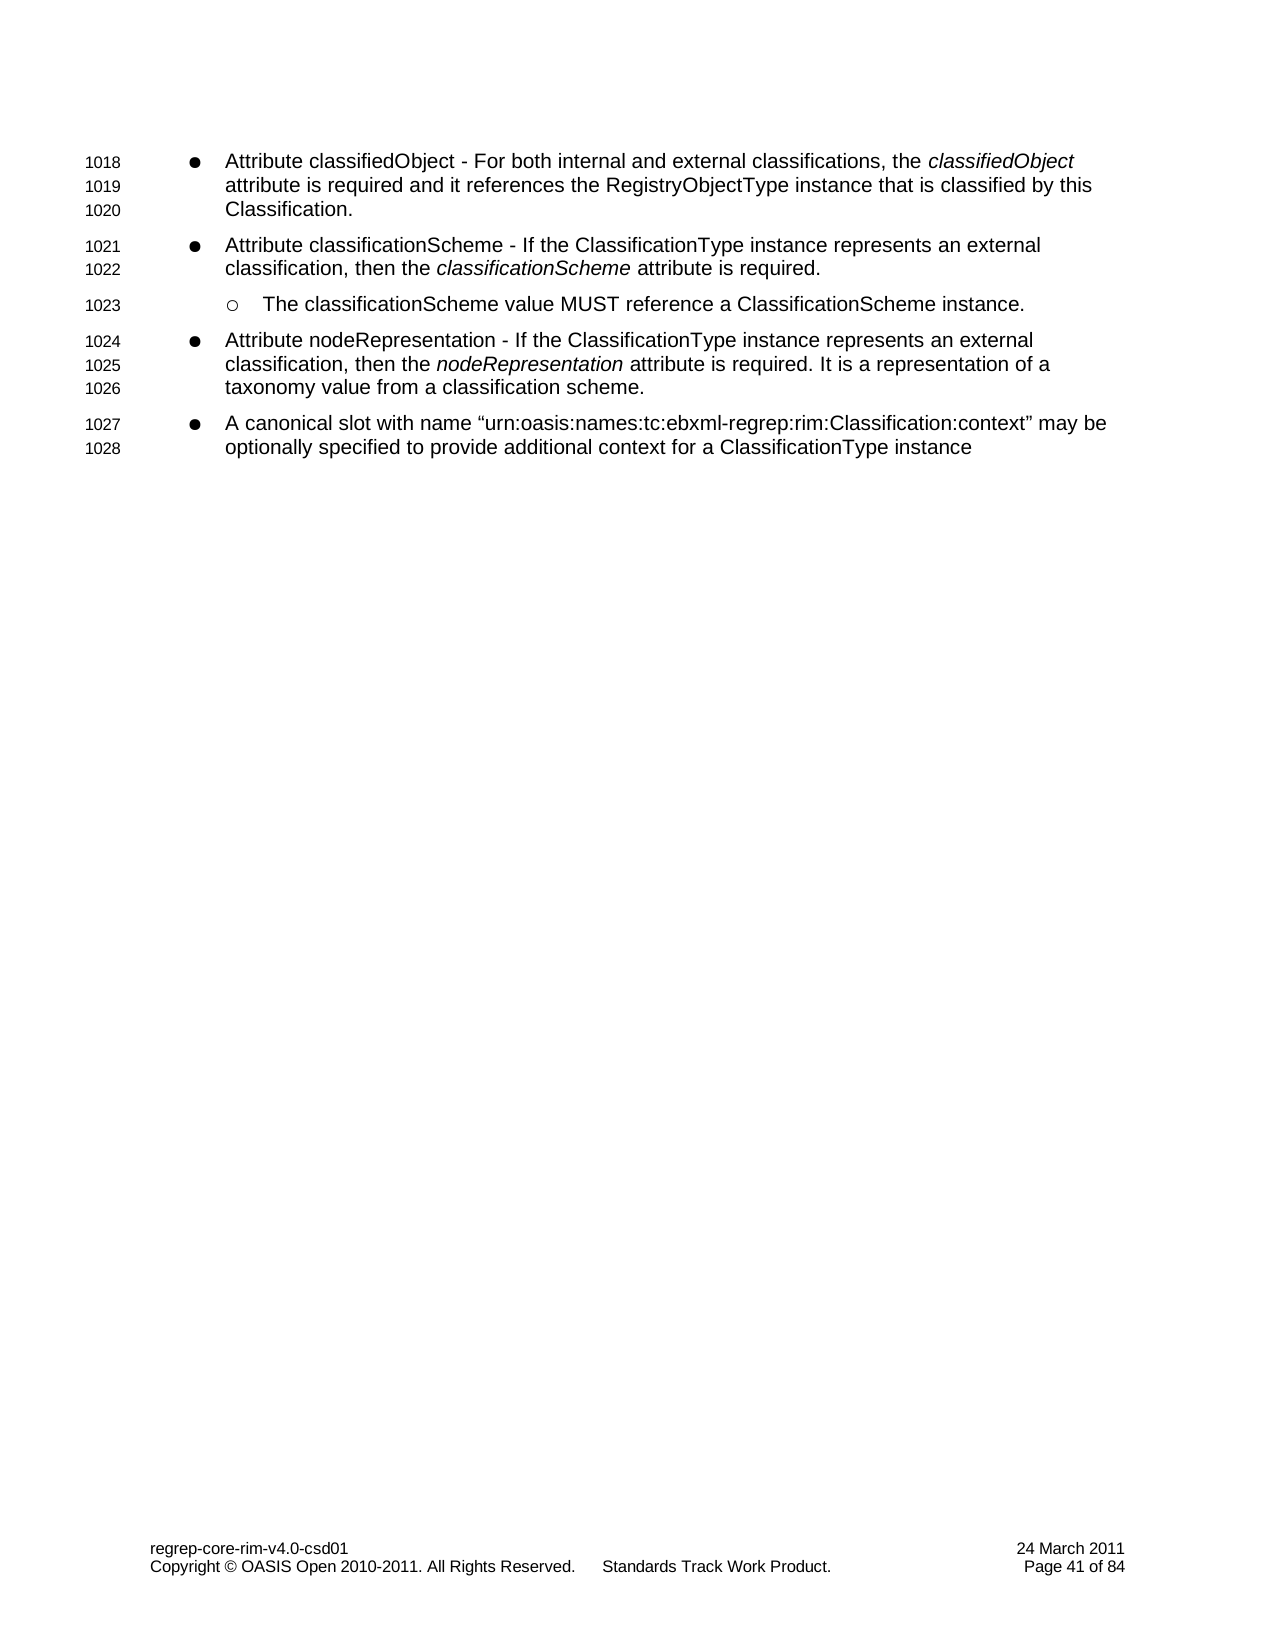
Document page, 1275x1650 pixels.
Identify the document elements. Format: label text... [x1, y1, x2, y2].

list Attribute classifiedObject - For both internal and external classifications, the classifiedObject attribute is required and it references the RegistryObjectType instance that is classified by this Classification. [187, 150, 1125, 221]
list A canonical slot with name “urn:oasis:names:tc:ebxml-regrep:rim:Classification:context” may be optionally specified to provide additional context for a ClassificationType instance [187, 412, 1125, 459]
list The classificationScheme value MUST reference a ClassificationScheme instance. [225, 293, 1125, 316]
list Attribute classificationScheme - If the ClassificationType instance represents an external classification, then the classificationScheme attribute is required. [187, 233, 1125, 280]
list Attribute nodeRepresentation - If the ClassificationType instance represents an external classification, then the nodeRepresentation attribute is required. It is a representation of a taxonomy value from a classification scheme. [187, 329, 1125, 399]
